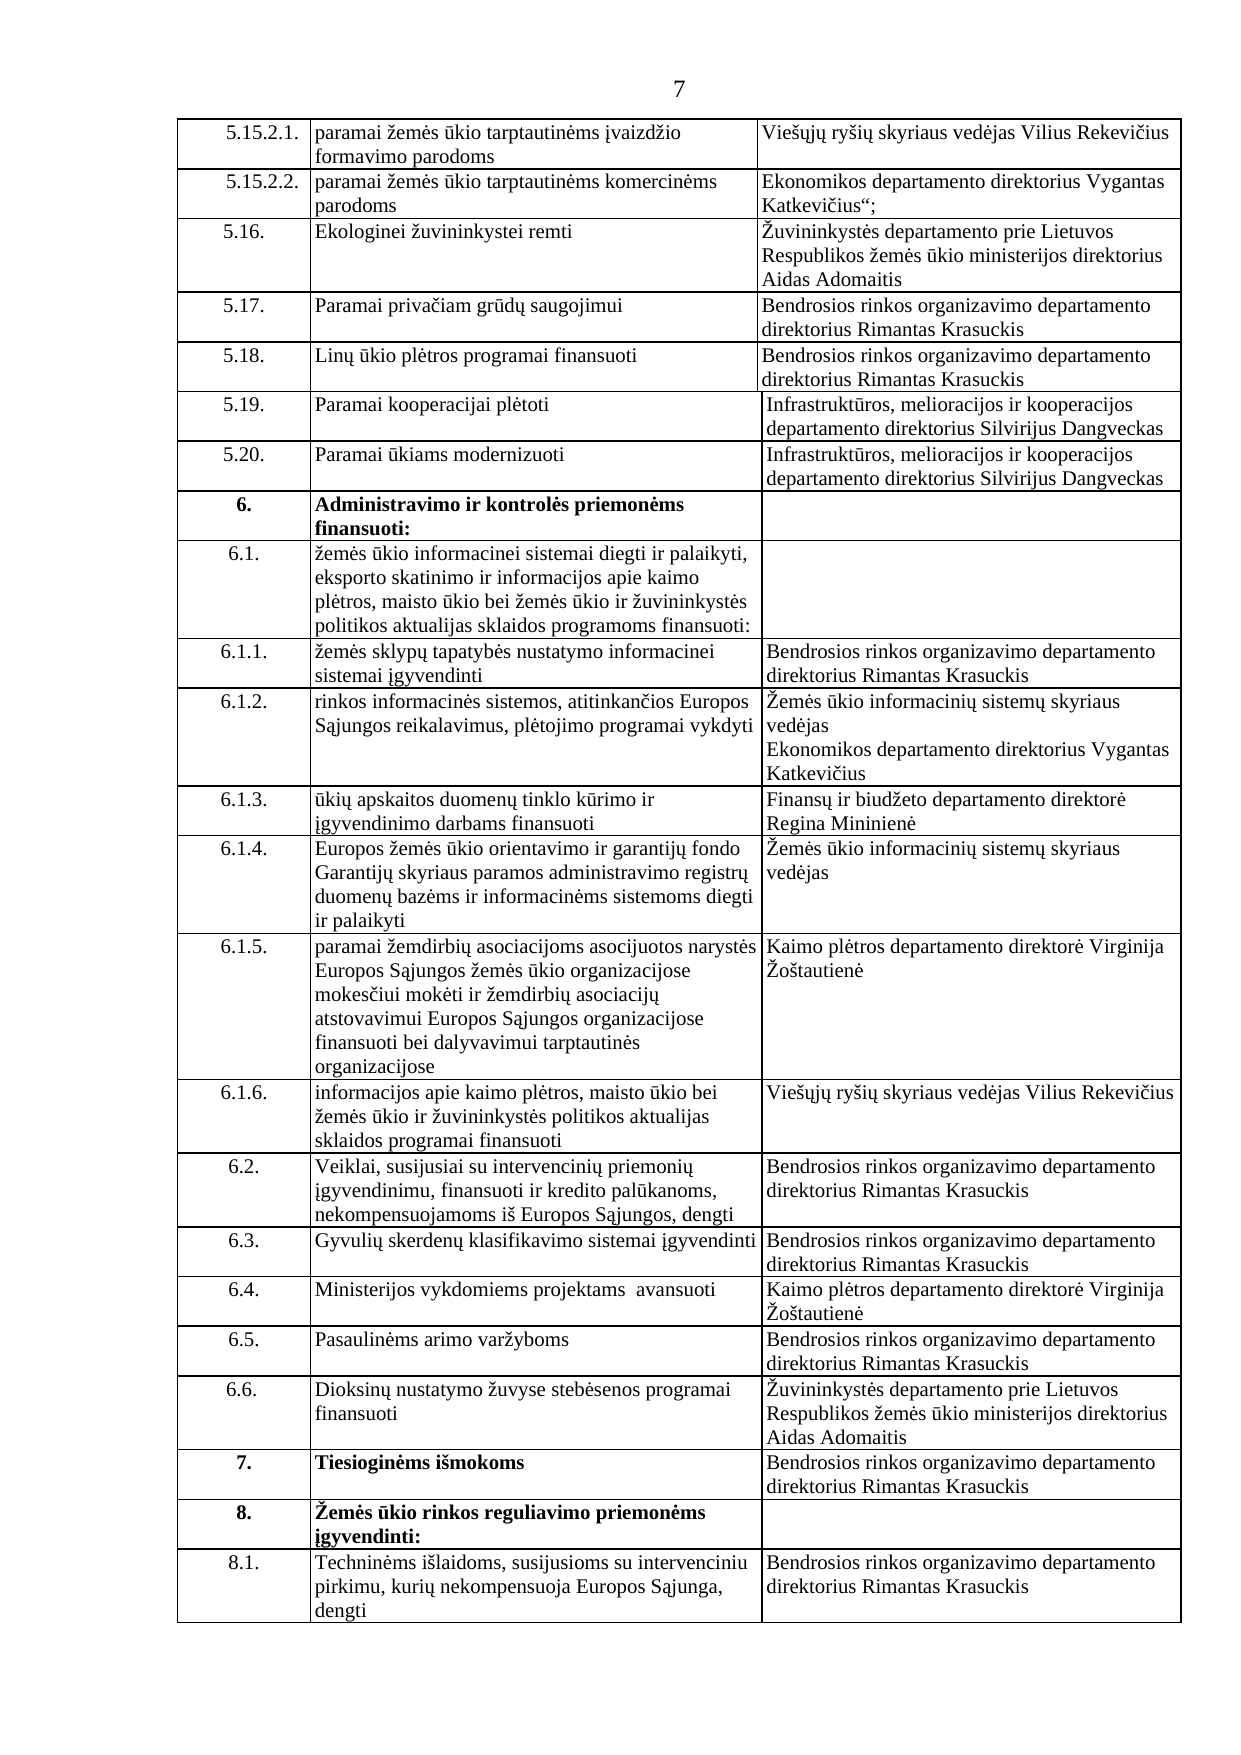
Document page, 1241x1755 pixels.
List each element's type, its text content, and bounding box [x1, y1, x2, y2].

table_cell Viešųjų ryšių skyriaus vedėjas Vilius Rekevičius [758, 120, 1180, 168]
table_cell Kaimo plėtros departamento direktorė Virginija Žoštautienė [763, 934, 1180, 1078]
table_cell Ekologinei žuvininkystei remti [311, 219, 757, 291]
table_cell 6.1.2. [178, 689, 310, 785]
table_cell 5.16. [178, 219, 310, 291]
table_cell 6. [178, 492, 310, 540]
table_cell Infrastruktūros, melioracijos ir kooperacijos departamento direktorius Silvirijus Dangveckas [763, 442, 1180, 490]
table_cell Bendrosios rinkos organizavimo departamento direktorius Rimantas Krasuckis [763, 1550, 1180, 1622]
table_cell ūkių apskaitos duomenų tinklo kūrimo ir įgyvendinimo darbams finansuoti [311, 787, 761, 835]
table_cell 8. [178, 1500, 310, 1548]
table_cell 5.19. [178, 392, 310, 440]
table_cell Žemės ūkio informacinių sistemų skyriaus vedėjas [763, 836, 1180, 932]
table_cell žemės sklypų tapatybės nustatymo informacinei sistemai įgyvendinti [311, 639, 761, 687]
table_cell 6.1.4. [178, 836, 310, 932]
table_cell informacijos apie kaimo plėtros, maisto ūkio bei žemės ūkio ir žuvininkystės politikos aktualijas sklaidos programai finansuoti [311, 1080, 761, 1152]
table_cell Paramai privačiam grūdų saugojimui [311, 293, 757, 341]
table_cell [763, 1500, 1180, 1548]
table_cell Veiklai, susijusiai su intervencinių priemonių įgyvendinimu, finansuoti ir kredito palūkanoms, nekompensuojamoms iš Europos Sąjungos, dengti [311, 1154, 761, 1226]
table_cell [763, 541, 1180, 637]
table_cell 6.3. [178, 1228, 310, 1276]
table_cell Techninėms išlaidoms, susijusioms su intervenciniu pirkimu, kurių nekompensuoja Europos Sąjunga, dengti [311, 1550, 761, 1622]
table_cell 8.1. [178, 1550, 310, 1622]
table_cell 6.1.1. [178, 639, 310, 687]
table_cell Paramai ūkiams modernizuoti [311, 442, 761, 490]
table_cell 6.2. [178, 1154, 310, 1226]
table_cell Bendrosios rinkos organizavimo departamento direktorius Rimantas Krasuckis [758, 343, 1180, 391]
table_cell Gyvulių skerdenų klasifikavimo sistemai įgyvendinti [311, 1228, 761, 1276]
table_cell 7. [178, 1450, 310, 1498]
table_cell 5.20. [178, 442, 310, 490]
table_cell 6.6. [178, 1377, 310, 1449]
table_cell Finansų ir biudžeto departamento direktorė Regina Mininienė [763, 787, 1180, 835]
table_cell Ministerijos vykdomiems projektams avansuoti [311, 1277, 761, 1325]
table_cell 6.4. [178, 1277, 310, 1325]
table_cell rinkos informacinės sistemos, atitinkančios Europos Sąjungos reikalavimus, plėtojimo programai vykdyti [311, 689, 761, 785]
table_cell Bendrosios rinkos organizavimo departamento direktorius Rimantas Krasuckis [763, 1327, 1180, 1375]
table_cell Bendrosios rinkos organizavimo departamento direktorius Rimantas Krasuckis [758, 293, 1180, 341]
table_cell 5.17. [178, 293, 310, 341]
table_cell 6.1.3. [178, 787, 310, 835]
table_cell Žuvininkystės departamento prie Lietuvos Respublikos žemės ūkio ministerijos direktorius Aidas Adomaitis [758, 219, 1180, 291]
table_cell Tiesioginėms išmokoms [311, 1450, 761, 1498]
table_cell Bendrosios rinkos organizavimo departamento direktorius Rimantas Krasuckis [763, 1154, 1180, 1226]
table_cell 6.1.6. [178, 1080, 310, 1152]
table_cell 6.5. [178, 1327, 310, 1375]
table_cell 5.15.2.1. [178, 120, 310, 168]
table_cell 5.18. [178, 343, 310, 391]
table_cell Viešųjų ryšių skyriaus vedėjas Vilius Rekevičius [763, 1080, 1180, 1152]
table_cell 6.1.5. [178, 934, 310, 1078]
table_cell Administravimo ir kontrolės priemonėms finansuoti: [311, 492, 761, 540]
table_cell Žemės ūkio informacinių sistemų skyriaus vedėjas Ekonomikos departamento direktorius Vygantas Katkevičius [763, 689, 1180, 785]
table_cell Bendrosios rinkos organizavimo departamento direktorius Rimantas Krasuckis [763, 1228, 1180, 1276]
table_cell 6.1. [178, 541, 310, 637]
table_cell Infrastruktūros, melioracijos ir kooperacijos departamento direktorius Silvirijus Dangveckas [763, 392, 1180, 440]
table_cell Pasaulinėms arimo varžyboms [311, 1327, 761, 1375]
table_cell Bendrosios rinkos organizavimo departamento direktorius Rimantas Krasuckis [763, 1450, 1180, 1498]
table_cell [763, 492, 1180, 540]
table_cell paramai žemdirbių asociacijoms asocijuotos narystės Europos Sąjungos žemės ūkio organizacijose mokesčiui mokėti ir žemdirbių asociacijų atstovavimui Europos Sąjungos organizacijose finansuoti bei dalyvavimui tarptautinės organizacijose [311, 934, 761, 1078]
table_cell 5.15.2.2. [178, 170, 310, 217]
table_cell žemės ūkio informacinei sistemai diegti ir palaikyti, eksporto skatinimo ir informacijos apie kaimo plėtros, maisto ūkio bei žemės ūkio ir žuvininkystės politikos aktualijas sklaidos programoms finansuoti: [311, 541, 761, 637]
table_cell Dioksinų nustatymo žuvyse stebėsenos programai finansuoti [311, 1377, 761, 1449]
table_cell Linų ūkio plėtros programai finansuoti [311, 343, 757, 391]
table_cell Europos žemės ūkio orientavimo ir garantijų fondo Garantijų skyriaus paramos administravimo registrų duomenų bazėms ir informacinėms sistemoms diegti ir palaikyti [311, 836, 761, 932]
table_cell Kaimo plėtros departamento direktorė Virginija Žoštautienė [763, 1277, 1180, 1325]
table_cell Žemės ūkio rinkos reguliavimo priemonėms įgyvendinti: [311, 1500, 761, 1548]
table_cell Bendrosios rinkos organizavimo departamento direktorius Rimantas Krasuckis [763, 639, 1180, 687]
table_cell Paramai kooperacijai plėtoti [311, 392, 761, 440]
